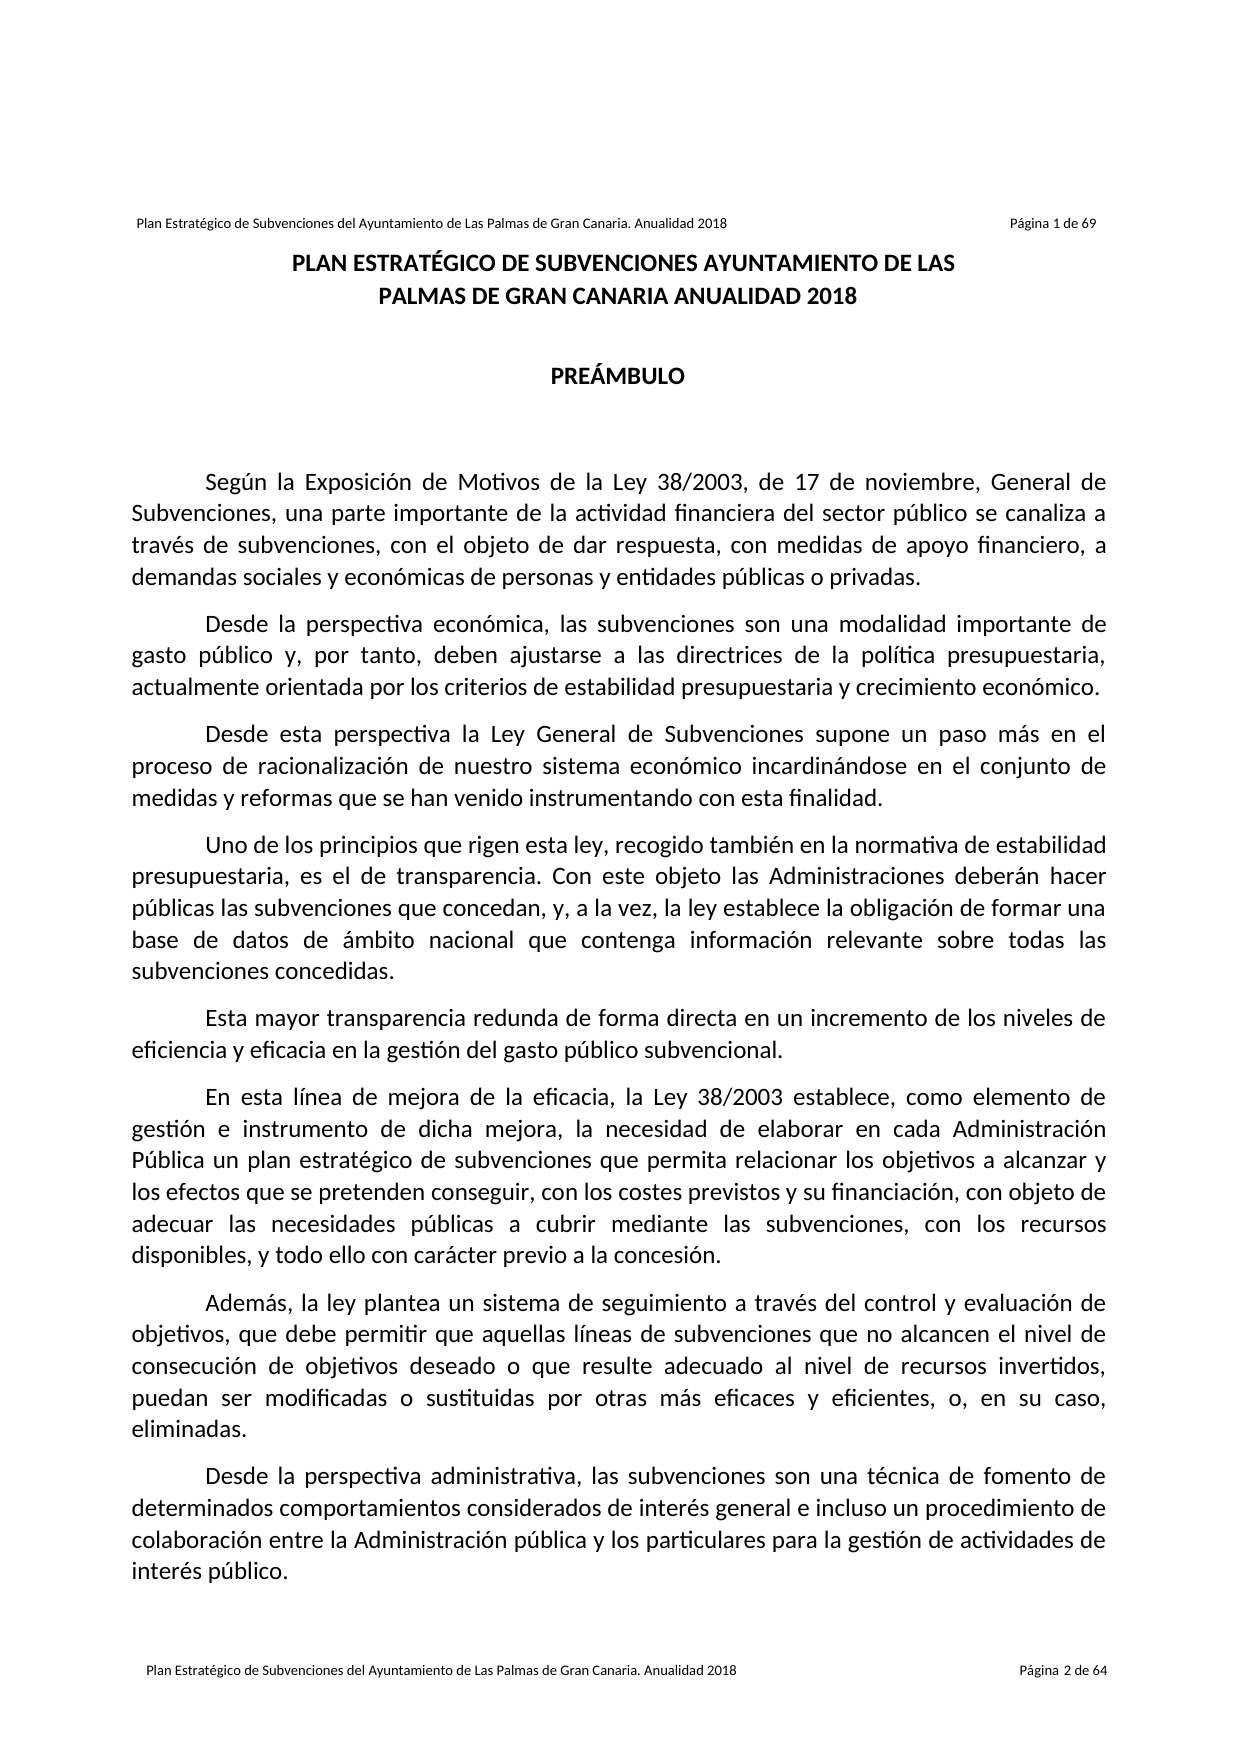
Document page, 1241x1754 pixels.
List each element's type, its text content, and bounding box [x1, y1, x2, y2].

text Además, la ley plantea un sistema de seguimiento a través del control y evaluación de objetivos, que debe permitir que aquellas líneas de subvenciones que no alcancen el nivel de consecución de objetivos deseado o que resulte adecuado al nivel de recursos invertidos, puedan ser modificadas o sustituidas por otras más eficaces y eficientes, o, en su caso, eliminadas. [131, 1287, 1108, 1444]
text Uno de los principios que rigen esta ley, recogido también en la normativa de estabilidad presupuestaria, es el de transparencia. Con este objeto las Administraciones deberán hacer públicas las subvenciones que concedan, y, a la vez, la ley establece la obligación de formar una base de datos de ámbito nacional que contenga información relevante sobre todas las subvenciones concedidas. [131, 829, 1108, 986]
text Desde la perspectiva administrativa, las subvenciones son una técnica de fomento de determinados comportamientos considerados de interés general e incluso un procedimiento de colaboración entre la Administración pública y los particulares para la gestión de actividades de interés público. [131, 1460, 1108, 1586]
text Según la Exposición de Motivos de la Ley 38/2003, de 17 de noviembre, General de Subvenciones, una parte importante de la actividad financiera del sector público se canaliza a través de subvenciones, con el objeto de dar respuesta, con medidas de apoyo financiero, a demandas sociales y económicas de personas y entidades públicas o privadas. [131, 466, 1108, 591]
text Plan Estratégico de Subvenciones del Ayuntamiento de Las Palmas de Gran Canaria. Anualidad 2018 Página 1 de 69 [133, 214, 1108, 232]
text Desde esta perspectiva la Ley General de Subvenciones supone un paso más en el proceso de racionalización de nuestro sistema económico incardinándose en el conjunto de medidas y reformas que se han venido instrumentando con esta finalidad. [131, 718, 1108, 812]
text En esta línea de mejora de la eficacia, la Ley 38/2003 establece, como elemento de gestión e instrumento de dicha mejora, la necesidad de elaborar en cada Administración Pública un plan estratégico de subvenciones que permita relacionar los objetivos a alcanzar y los efectos que se pretenden conseguir, con los costes previstos y su financiación, con objeto de adecuar las necesidades públicas a cubrir mediante las subvenciones, con los recursos disponibles, y todo ello con carácter previo a la concesión. [131, 1081, 1108, 1270]
text Desde la perspectiva económica, las subvenciones son una modalidad importante de gasto público y, por tanto, deben ajustarse a las directrices de la política presupuestaria, actualmente orientada por los criterios de estabilidad presupuestaria y crecimiento económico. [131, 608, 1108, 702]
text PLAN ESTRATÉGICO DE SUBVENCIONES AYUNTAMIENTO DE LAS PALMAS DE GRAN CANARIA ANUALIDAD 2018 [284, 247, 958, 311]
text Esta mayor transparencia redunda de forma directa en un incremento de los niveles de eficiencia y eficacia en la gestión del gasto público subvencional. [131, 1002, 1108, 1065]
subtitle PREÁMBULO [284, 360, 957, 391]
